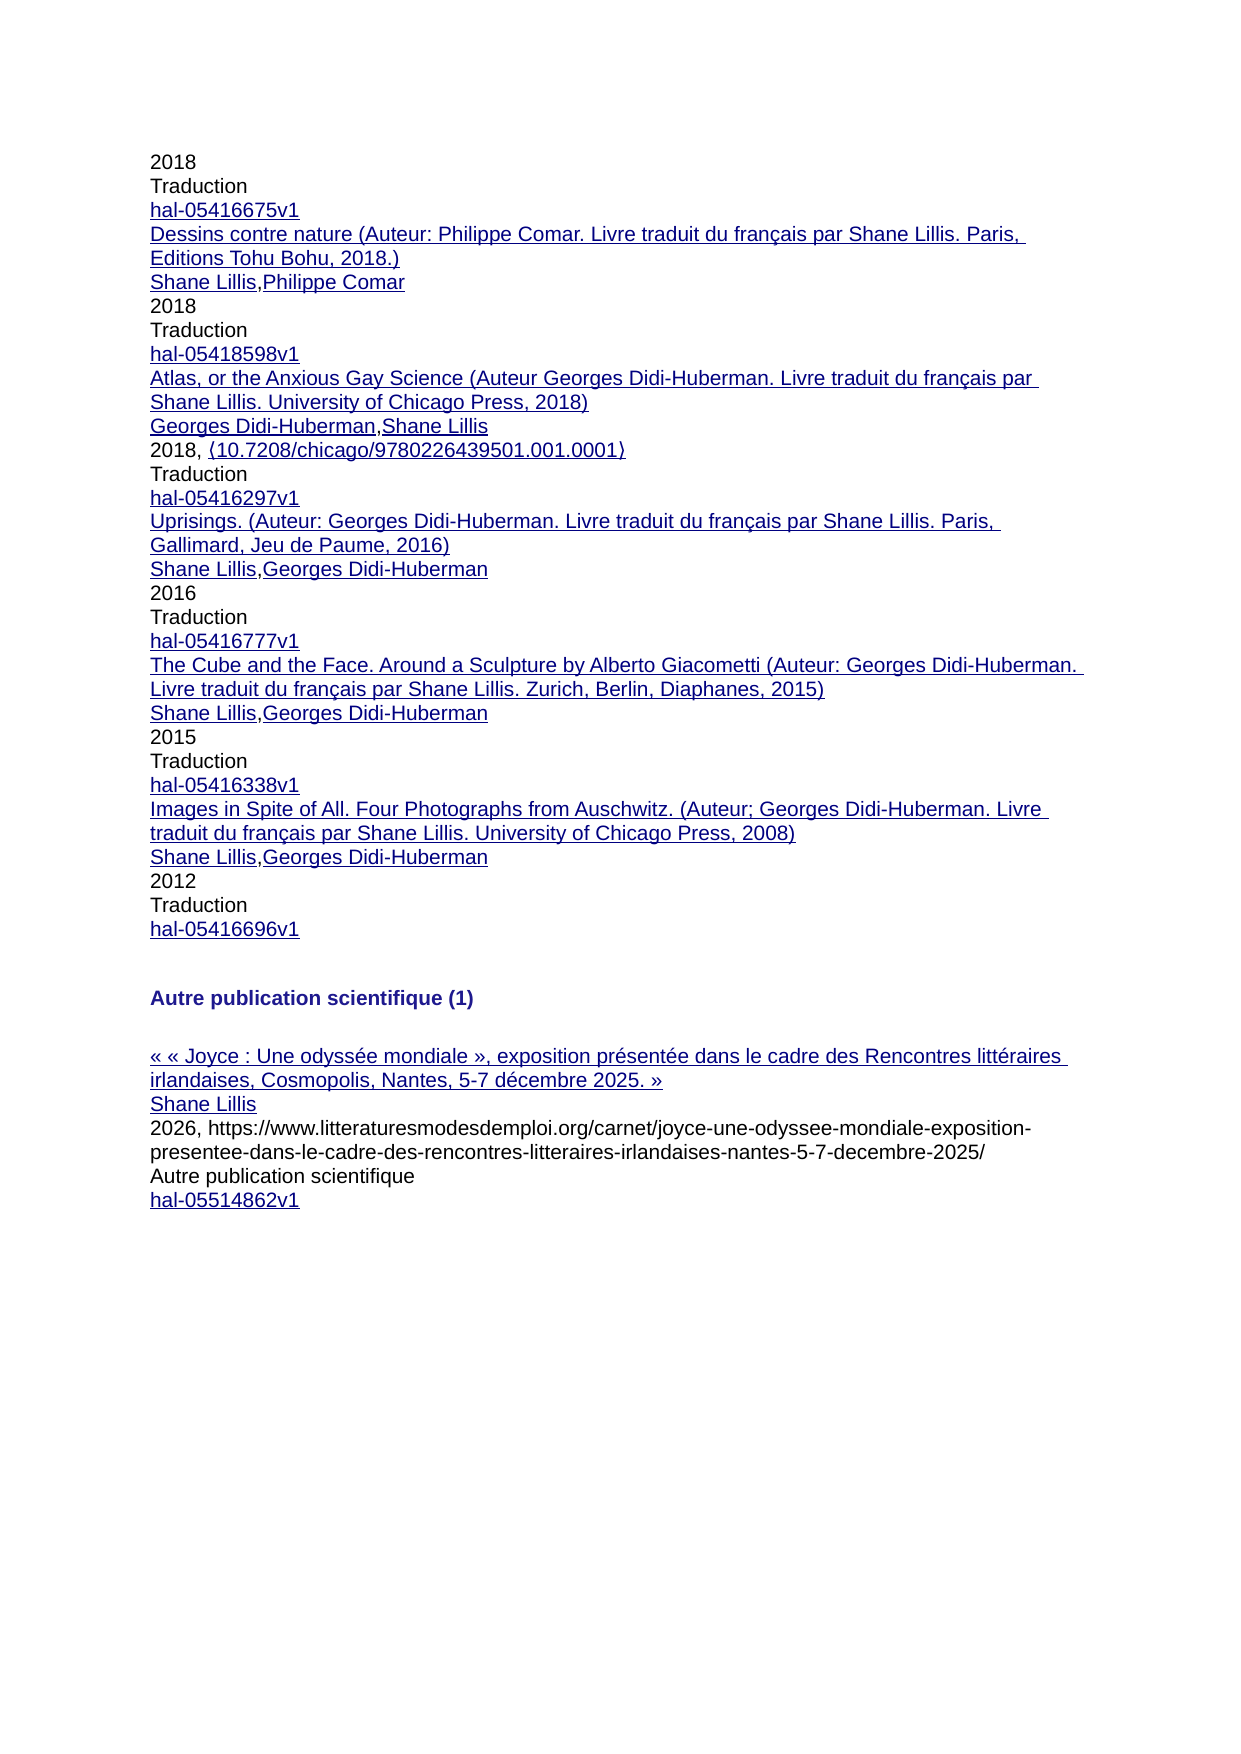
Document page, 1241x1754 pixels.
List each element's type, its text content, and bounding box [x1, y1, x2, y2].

table_cell Images in Spite of All. Four Photographs from Auschwitz. (Auteur; Georges Didi-Huberman. Livre traduit du français par Shane Lillis. University of Chicago Press, 2008) Shane Lillis,Georges Didi-Huberman 2012 Traduction hal-05416696v1 [150, 797, 1090, 941]
table_header « « Joyce : Une odyssée mondiale », exposition présentée dans le cadre des Rencontres littéraires irlandaises, Cosmopolis, Nantes, 5-7 décembre 2025. » Shane Lillis 2026, https://www.litteraturesmodesdemploi.org/carnet/joyce-une-odyssee-mondiale-exposition-presentee-dans-le-cadre-des-rencontres-litteraires-irlandaises-nantes-5-7-decembre-2025/ Autre publication scientifique hal-05514862v1 [150, 1044, 1090, 1211]
table_cell Uprisings. (Auteur: Georges Didi-Huberman. Livre traduit du français par Shane Lillis. Paris, Gallimard, Jeu de Paume, 2016) Shane Lillis,Georges Didi-Huberman 2016 Traduction hal-05416777v1 [150, 509, 1090, 653]
table_cell The Cube and the Face. Around a Sculpture by Alberto Giacometti (Auteur: Georges Didi-Huberman. Livre traduit du français par Shane Lillis. Zurich, Berlin, Diaphanes, 2015) Shane Lillis,Georges Didi-Huberman 2015 Traduction hal-05416338v1 [150, 653, 1090, 797]
subtitle Autre publication scientifique (1) [150, 985, 1090, 1009]
table_cell Dessins contre nature (Auteur: Philippe Comar. Livre traduit du français par Shane Lillis. Paris, Editions Tohu Bohu, 2018.) Shane Lillis,Philippe Comar 2018 Traduction hal-05418598v1 [150, 222, 1090, 366]
table_cell Atlas, or the Anxious Gay Science (Auteur Georges Didi-Huberman. Livre traduit du français par Shane Lillis. University of Chicago Press, 2018) Georges Didi-Huberman,Shane Lillis 2018, ⟨10.7208/chicago/9780226439501.001.0001⟩ Traduction hal-05416297v1 [150, 366, 1090, 509]
table_cell 2018 Traduction hal-05416675v1 [150, 150, 1090, 222]
